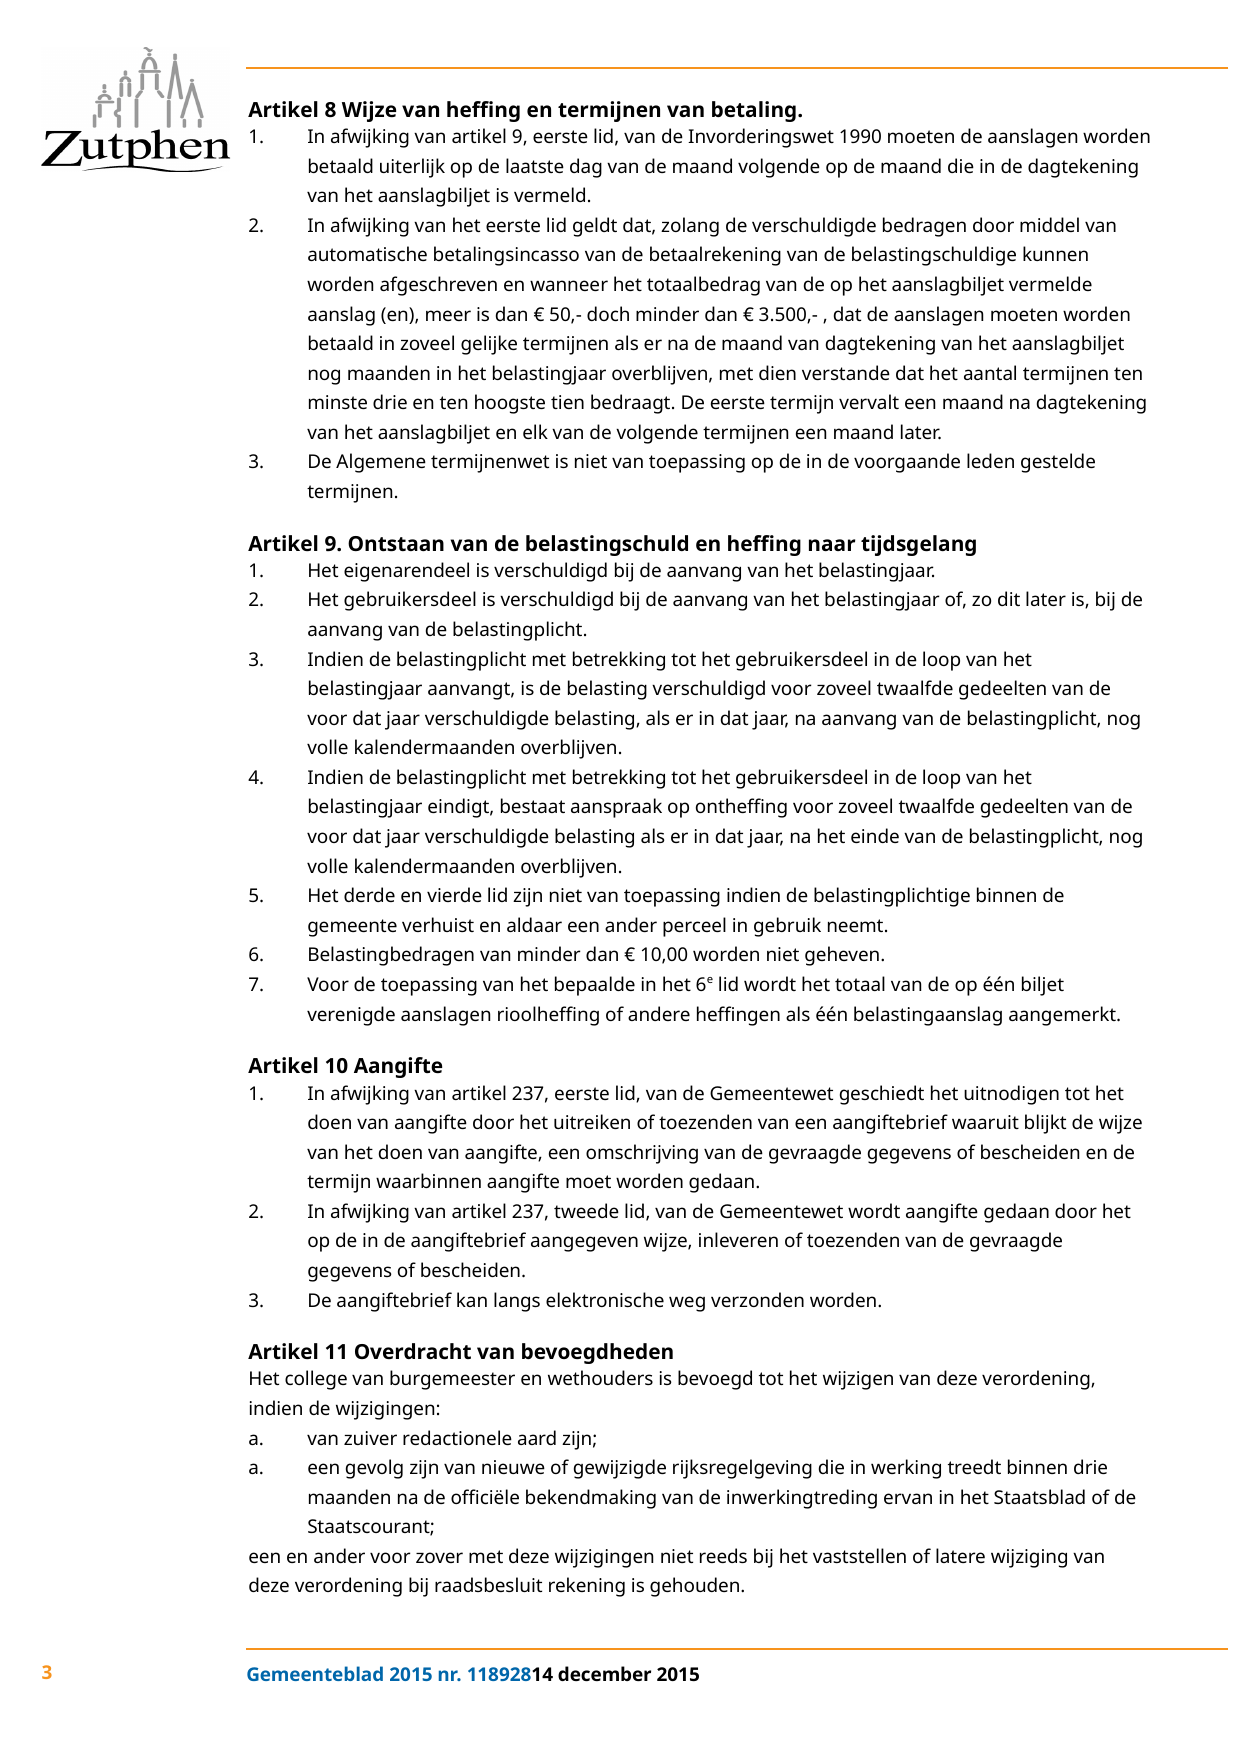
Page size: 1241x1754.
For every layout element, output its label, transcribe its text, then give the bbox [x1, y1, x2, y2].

picture [41, 47, 231, 172]
list In afwijking van artikel 237, tweede lid, van de Gemeentewet wordt aangifte gedaan door het op de in de aangiftebrief aangegeven wijze, inleveren of toezenden van de gevraagde gegevens of bescheiden. [248, 1198, 1152, 1283]
text Artikel 8 Wijze van heffing en termijnen van betaling. [248, 95, 1152, 123]
list De Algemene termijnenwet is niet van toepassing op de in de voorgaande leden gestelde termijnen. [248, 449, 1152, 504]
list een gevolg zijn van nieuwe of gewijzigde rijksregelgeving die in werking treedt binnen drie maanden na de officiële bekendmaking van de inwerkingtreding ervan in het Staatsblad of de Staatscourant; [248, 1454, 1152, 1539]
list De aangiftebrief kan langs elektronische weg verzonden worden. [248, 1287, 1152, 1312]
list Indien de belastingplicht met betrekking tot het gebruikersdeel in de loop van het belastingjaar eindigt, bestaat aanspraak op ontheffing voor zoveel twaalfde gedeelten van de voor dat jaar verschuldigde belasting als er in dat jaar, na het einde van de belastingplicht, nog volle kalendermaanden overblijven. [248, 764, 1152, 879]
text Artikel 10 Aangifte [248, 1051, 1152, 1080]
list Voor de toepassing van het bepaalde in het 6e lid wordt het totaal van de op één biljet verenigde aanslagen rioolheffing of andere heffingen als één belastingaanslag aangemerkt. [248, 971, 1152, 1027]
text Artikel 9. Ontstaan van de belastingschuld en heffing naar tijdsgelang [248, 529, 1152, 557]
text Het college van burgemeester en wethouders is bevoegd tot het wijzigen van deze verordening, indien de wijzigingen: [248, 1366, 1152, 1421]
list Indien de belastingplicht met betrekking tot het gebruikersdeel in de loop van het belastingjaar aanvangt, is de belasting verschuldigd voor zoveel twaalfde gedeelten van de voor dat jaar verschuldigde belasting, als er in dat jaar, na aanvang van de belastingplicht, nog volle kalendermaanden overblijven. [248, 646, 1152, 760]
text een en ander voor zover met deze wijzigingen niet reeds bij het vaststellen of latere wijziging van deze verordening bij raadsbesluit rekening is gehouden. [248, 1543, 1152, 1598]
list Het derde en vierde lid zijn niet van toepassing indien de belastingplichtige binnen de gemeente verhuist en aldaar een ander perceel in gebruik neemt. [248, 882, 1152, 938]
list Het gebruikersdeel is verschuldigd bij de aanvang van het belastingjaar of, zo dit later is, bij de aanvang van de belastingplicht. [248, 587, 1152, 642]
list Belastingbedragen van minder dan € 10,00 worden niet geheven. [248, 942, 1152, 967]
list In afwijking van het eerste lid geldt dat, zolang de verschuldigde bedragen door middel van automatische betalingsincasso van de betaalrekening van de belastingschuldige kunnen worden afgeschreven en wanneer het totaalbedrag van de op het aanslagbiljet vermelde aanslag (en), meer is dan € 50,- doch minder dan € 3.500,- , dat de aanslagen moeten worden betaald in zoveel gelijke termijnen als er na de maand van dagtekening van het aanslagbiljet nog maanden in het belastingjaar overblijven, met dien verstande dat het aantal termijnen ten minste drie en ten hoogste tien bedraagt. De eerste termijn vervalt een maand na dagtekening van het aanslagbiljet en elk van de volgende termijnen een maand later. [248, 212, 1152, 445]
list Het eigenarendeel is verschuldigd bij de aanvang van het belastingjaar. [248, 557, 1152, 583]
list In afwijking van artikel 237, eerste lid, van de Gemeentewet geschiedt het uitnodigen tot het doen van aangifte door het uitreiken of toezenden van een aangiftebrief waaruit blijkt de wijze van het doen van aangifte, een omschrijving van de gevraagde gegevens of bescheiden en de termijn waarbinnen aangifte moet worden gedaan. [248, 1080, 1152, 1194]
text Artikel 11 Overdracht van bevoegdheden [248, 1337, 1152, 1366]
list van zuiver redactionele aard zijn; [248, 1425, 1152, 1451]
list In afwijking van artikel 9, eerste lid, van de Invorderingswet 1990 moeten de aanslagen worden betaald uiterlijk op de laatste dag van de maand volgende op de maand die in de dagtekening van het aanslagbiljet is vermeld. [248, 123, 1152, 208]
